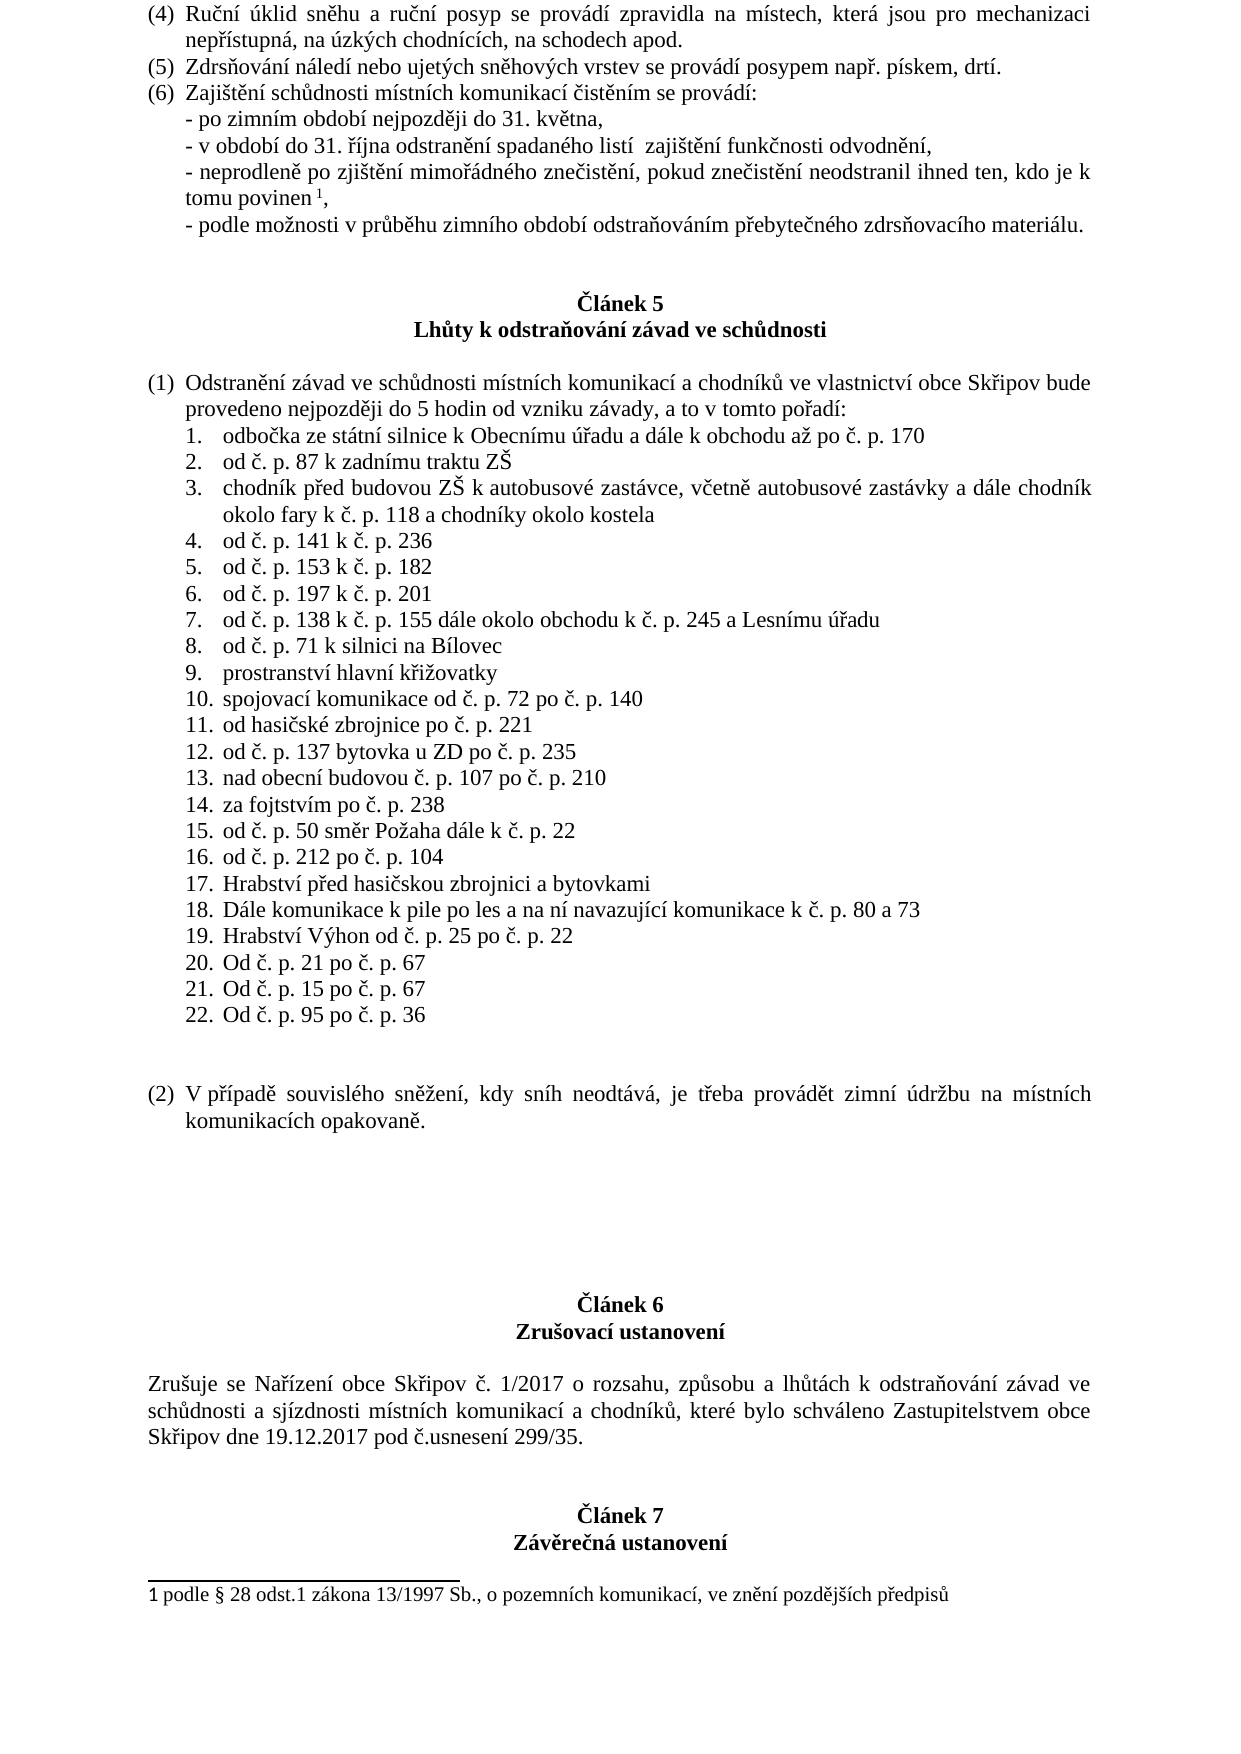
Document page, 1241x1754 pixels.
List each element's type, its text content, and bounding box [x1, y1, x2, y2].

list prostranství hlavní křižovatky [185, 659, 1092, 685]
list od č. p. 141 k č. p. 236 [185, 527, 1092, 553]
list V případě souvislého sněžení, kdy sníh neodtává, je třeba provádět zimní údržbu na místních komunikacích opakovaně. [148, 1081, 1092, 1133]
text - po zimním období nejpozději do 31. května, [185, 105, 1092, 132]
text Lhůty k odstraňování závad ve schůdnosti [148, 316, 1092, 343]
list Dále komunikace k pile po les a na ní navazující komunikace k č. p. 80 a 73 [185, 896, 1092, 922]
text Článek 7 [148, 1502, 1092, 1528]
list od č. p. 50 směr Požaha dále k č. p. 22 [185, 817, 1092, 843]
text Zrušovací ustanovení [148, 1318, 1092, 1344]
list nad obecní budovou č. p. 107 po č. p. 210 [185, 764, 1092, 791]
list chodník před budovou ZŠ k autobusové zastávce, včetně autobusové zastávky a dále chodník okolo fary k č. p. 118 a chodníky okolo kostela [185, 474, 1092, 527]
text podle § 28 odst.1 zákona 13/1997 Sb., o pozemních komunikací, ve znění pozdějších předpisů [148, 1581, 1092, 1606]
list Od č. p. 15 po č. p. 67 [185, 975, 1092, 1001]
list od č. p. 137 bytovka u ZD po č. p. 235 [185, 738, 1092, 764]
list Odstranění závad ve schůdnosti místních komunikací a chodníků ve vlastnictví obce Skřipov bude provedeno nejpozději do 5 hodin od vzniku závady, a to v tomto pořadí: [148, 369, 1092, 422]
list za fojtstvím po č. p. 238 [185, 791, 1092, 817]
list od č. p. 212 po č. p. 104 [185, 843, 1092, 870]
list Zajištění schůdnosti místních komunikací čistěním se provádí: [148, 79, 1092, 105]
text - neprodleně po zjištění mimořádného znečistění, pokud znečistění neodstranil ihned ten, kdo je k tomu povinen , [185, 158, 1092, 211]
text Zrušuje se Nařízení obce Skřipov č. 1/2017 o rozsahu, způsobu a lhůtách k odstraňování závad ve schůdnosti a sjízdnosti místních komunikací a chodníků, které bylo schváleno Zastupitelstvem obce Skřipov dne 19.12.2017 pod č.usnesení 299/35. [148, 1370, 1092, 1449]
list spojovací komunikace od č. p. 72 po č. p. 140 [185, 685, 1092, 712]
list od č. p. 71 k silnici na Bílovec [185, 632, 1092, 659]
list od č. p. 87 k zadnímu traktu ZŠ [185, 448, 1092, 474]
text Článek 6 [148, 1291, 1092, 1318]
list od č. p. 197 k č. p. 201 [185, 580, 1092, 606]
list od hasičské zbrojnice po č. p. 221 [185, 712, 1092, 738]
text - podle možnosti v průběhu zimního období odstraňováním přebytečného zdrsňovacího materiálu. [185, 211, 1092, 237]
list odbočka ze státní silnice k Obecnímu úřadu a dále k obchodu až po č. p. 170 [185, 422, 1092, 448]
text Závěrečná ustanovení [148, 1528, 1092, 1555]
text - v období do 31. října odstranění spadaného listí zajištění funkčnosti odvodnění, [185, 132, 1092, 158]
list Hrabství Výhon od č. p. 25 po č. p. 22 [185, 922, 1092, 949]
list Ruční úklid sněhu a ruční posyp se provádí zpravidla na místech, která jsou pro mechanizaci nepřístupná, na úzkých chodnících, na schodech apod. [148, 0, 1092, 53]
list Hrabství před hasičskou zbrojnici a bytovkami [185, 870, 1092, 896]
list Od č. p. 21 po č. p. 67 [185, 949, 1092, 975]
list od č. p. 138 k č. p. 155 dále okolo obchodu k č. p. 245 a Lesnímu úřadu [185, 606, 1092, 632]
list Od č. p. 95 po č. p. 36 [185, 1001, 1092, 1028]
list od č. p. 153 k č. p. 182 [185, 553, 1092, 580]
list Zdrsňování náledí nebo ujetých sněhových vrstev se provádí posypem např. pískem, drtí. [148, 53, 1092, 79]
text Článek 5 [148, 290, 1092, 316]
